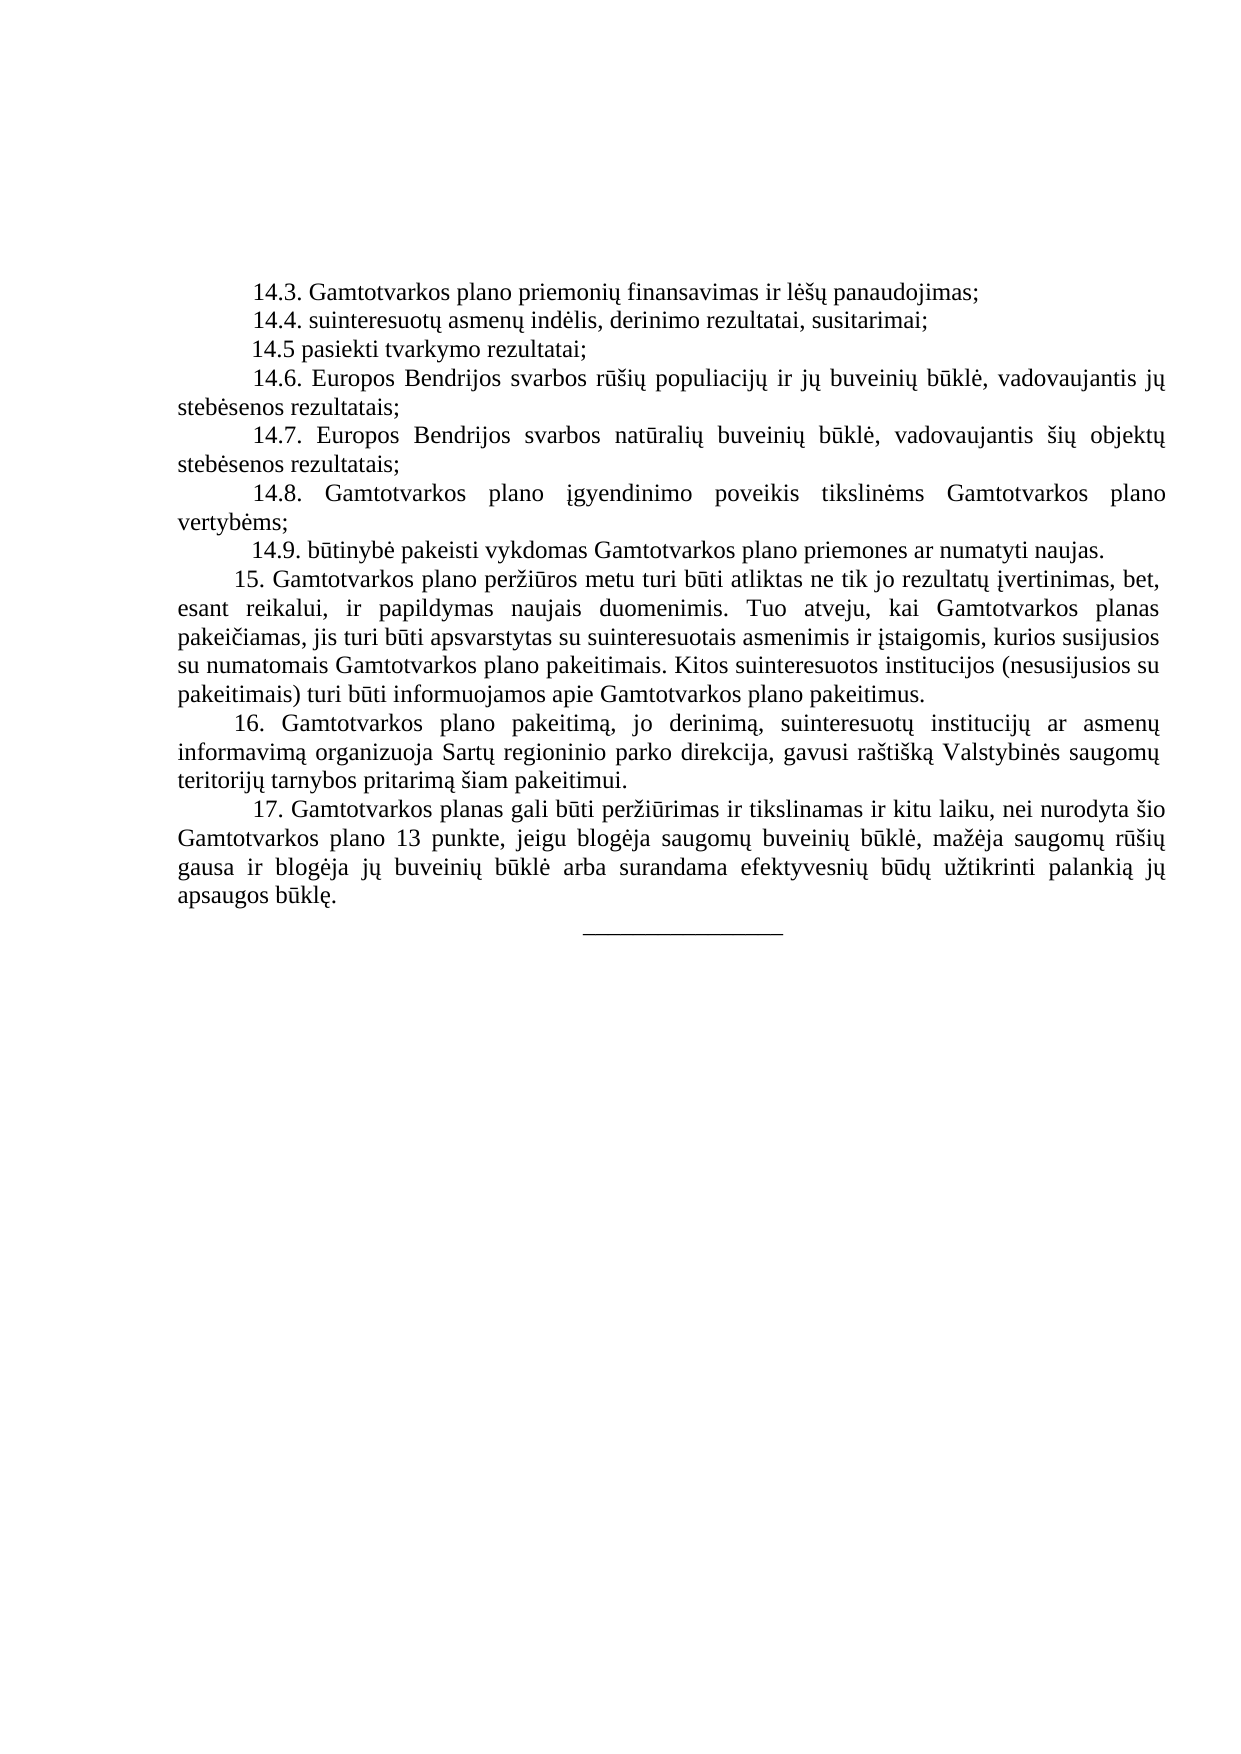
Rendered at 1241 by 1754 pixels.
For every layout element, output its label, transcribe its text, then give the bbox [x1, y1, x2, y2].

text 14.5 pasiekti tvarkymo rezultatai; [251, 334, 1166, 363]
text 14.3. Gamtotvarkos plano priemonių finansavimas ir lėšų panaudojimas; [177, 277, 1166, 305]
text 16. Gamtotvarkos plano pakeitimą, jo derinimą, suinteresuotų institucijų ar asmenų informavimą organizuoja Sartų regioninio parko direkcija, gavusi raštišką Valstybinės saugomų teritorijų tarnybos pritarimą šiam pakeitimui. [177, 708, 1160, 794]
text 14.8. Gamtotvarkos plano įgyendinimo poveikis tikslinėms Gamtotvarkos plano vertybėms; [177, 478, 1166, 535]
text ________________ [448, 909, 1166, 938]
text 14.4. suinteresuotų asmenų indėlis, derinimo rezultatai, susitarimai; [177, 305, 1166, 334]
text 14.9. būtinybė pakeisti vykdomas Gamtotvarkos plano priemones ar numatyti naujas. [251, 535, 1166, 564]
text 14.6. Europos Bendrijos svarbos rūšių populiacijų ir jų buveinių būklė, vadovaujantis jų stebėsenos rezultatais; [177, 363, 1166, 420]
text 17. Gamtotvarkos planas gali būti peržiūrimas ir tikslinamas ir kitu laiku, nei nurodyta šio Gamtotvarkos plano 13 punkte, jeigu blogėja saugomų buveinių būklė, mažėja saugomų rūšių gausa ir blogėja jų buveinių būklė arba surandama efektyvesnių būdų užtikrinti palankią jų apsaugos būklę. [177, 794, 1166, 909]
text 14.7. Europos Bendrijos svarbos natūralių buveinių būklė, vadovaujantis šių objektų stebėsenos rezultatais; [177, 420, 1166, 478]
text 15. Gamtotvarkos plano peržiūros metu turi būti atliktas ne tik jo rezultatų įvertinimas, bet, esant reikalui, ir papildymas naujais duomenimis. Tuo atveju, kai Gamtotvarkos planas pakeičiamas, jis turi būti apsvarstytas su suinteresuotais asmenimis ir įstaigomis, kurios susijusios su numatomais Gamtotvarkos plano pakeitimais. Kitos suinteresuotos institucijos (nesusijusios su pakeitimais) turi būti informuojamos apie Gamtotvarkos plano pakeitimus. [177, 564, 1160, 708]
